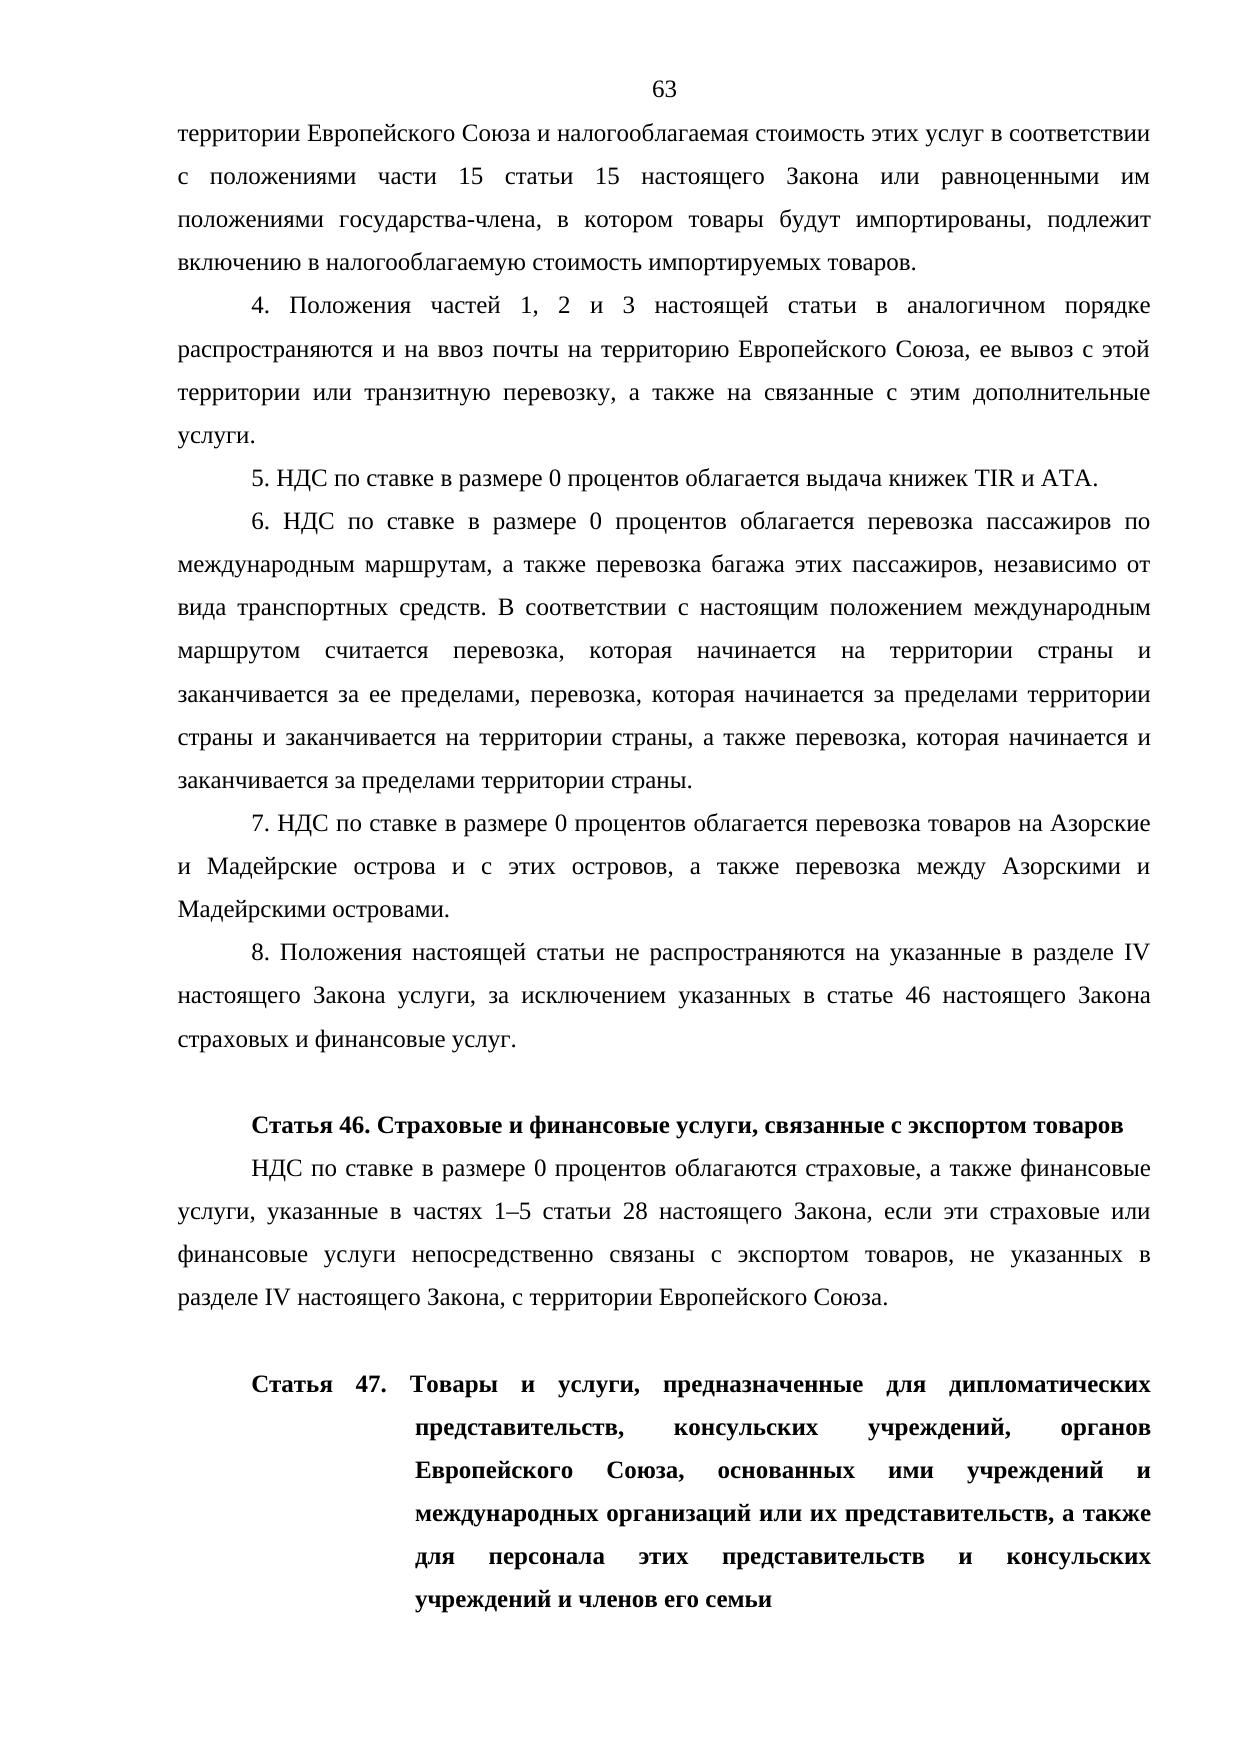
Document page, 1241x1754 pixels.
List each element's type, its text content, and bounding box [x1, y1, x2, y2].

text 8. Положения настоящей статьи не распространяются на указанные в разделе IV настоящего Закона услуги, за исключением указанных в статье 46 настоящего Закона страховых и финансовые услуг. [177, 937, 1152, 1052]
text 4. Положения частей 1, 2 и 3 настоящей статьи в аналогичном порядке распространяются и на ввоз почты на территорию Европейского Союза, ее вывоз с этой территории или транзитную перевозку, а также на связанные с этим дополнительные услуги. [177, 291, 1152, 449]
text Статья 46. Страховые и финансовые услуги, связанные с экспортом товаров [251, 1110, 1152, 1139]
text НДС по ставке в размере 0 процентов облагаются страховые, а также финансовые услуги, указанные в частях 1–5 статьи 28 настоящего Закона, если эти страховые или финансовые услуги непосредственно связаны с экспортом товаров, не указанных в разделе IV настоящего Закона, с территории Европейского Союза. [177, 1153, 1152, 1311]
text 6. НДС по ставке в размере 0 процентов облагается перевозка пассажиров по международным маршрутам, а также перевозка багажа этих пассажиров, независимо от вида транспортных средств. В соответствии с настоящим положением международным маршрутом считается перевозка, которая начинается на территории страны и заканчивается за ее пределами, перевозка, которая начинается за пределами территории страны и заканчивается на территории страны, а также перевозка, которая начинается и заканчивается за пределами территории страны. [177, 506, 1152, 794]
text Статья 47. Товары и услуги, предназначенные для дипломатических представительств, консульских учреждений, органов Европейского Союза, основанных ими учреждений и международных организаций или их представительств, а также для персонала этих представительств и консульских учреждений и членов его семьи [251, 1369, 1152, 1613]
text территории Европейского Союза и налогооблагаемая стоимость этих услуг в соответствии с положениями части 15 статьи 15 настоящего Закона или равноценными им положениями государства-члена, в котором товары будут импортированы, подлежит включению в налогооблагаемую стоимость импортируемых товаров. [177, 118, 1152, 276]
text 7. НДС по ставке в размере 0 процентов облагается перевозка товаров на Азорские и Мадейрские острова и с этих островов, а также перевозка между Азорскими и Мадейрскими островами. [177, 808, 1152, 923]
text 5. НДС по ставке в размере 0 процентов облагается выдача книжек TIR и ATA. [177, 463, 1152, 492]
